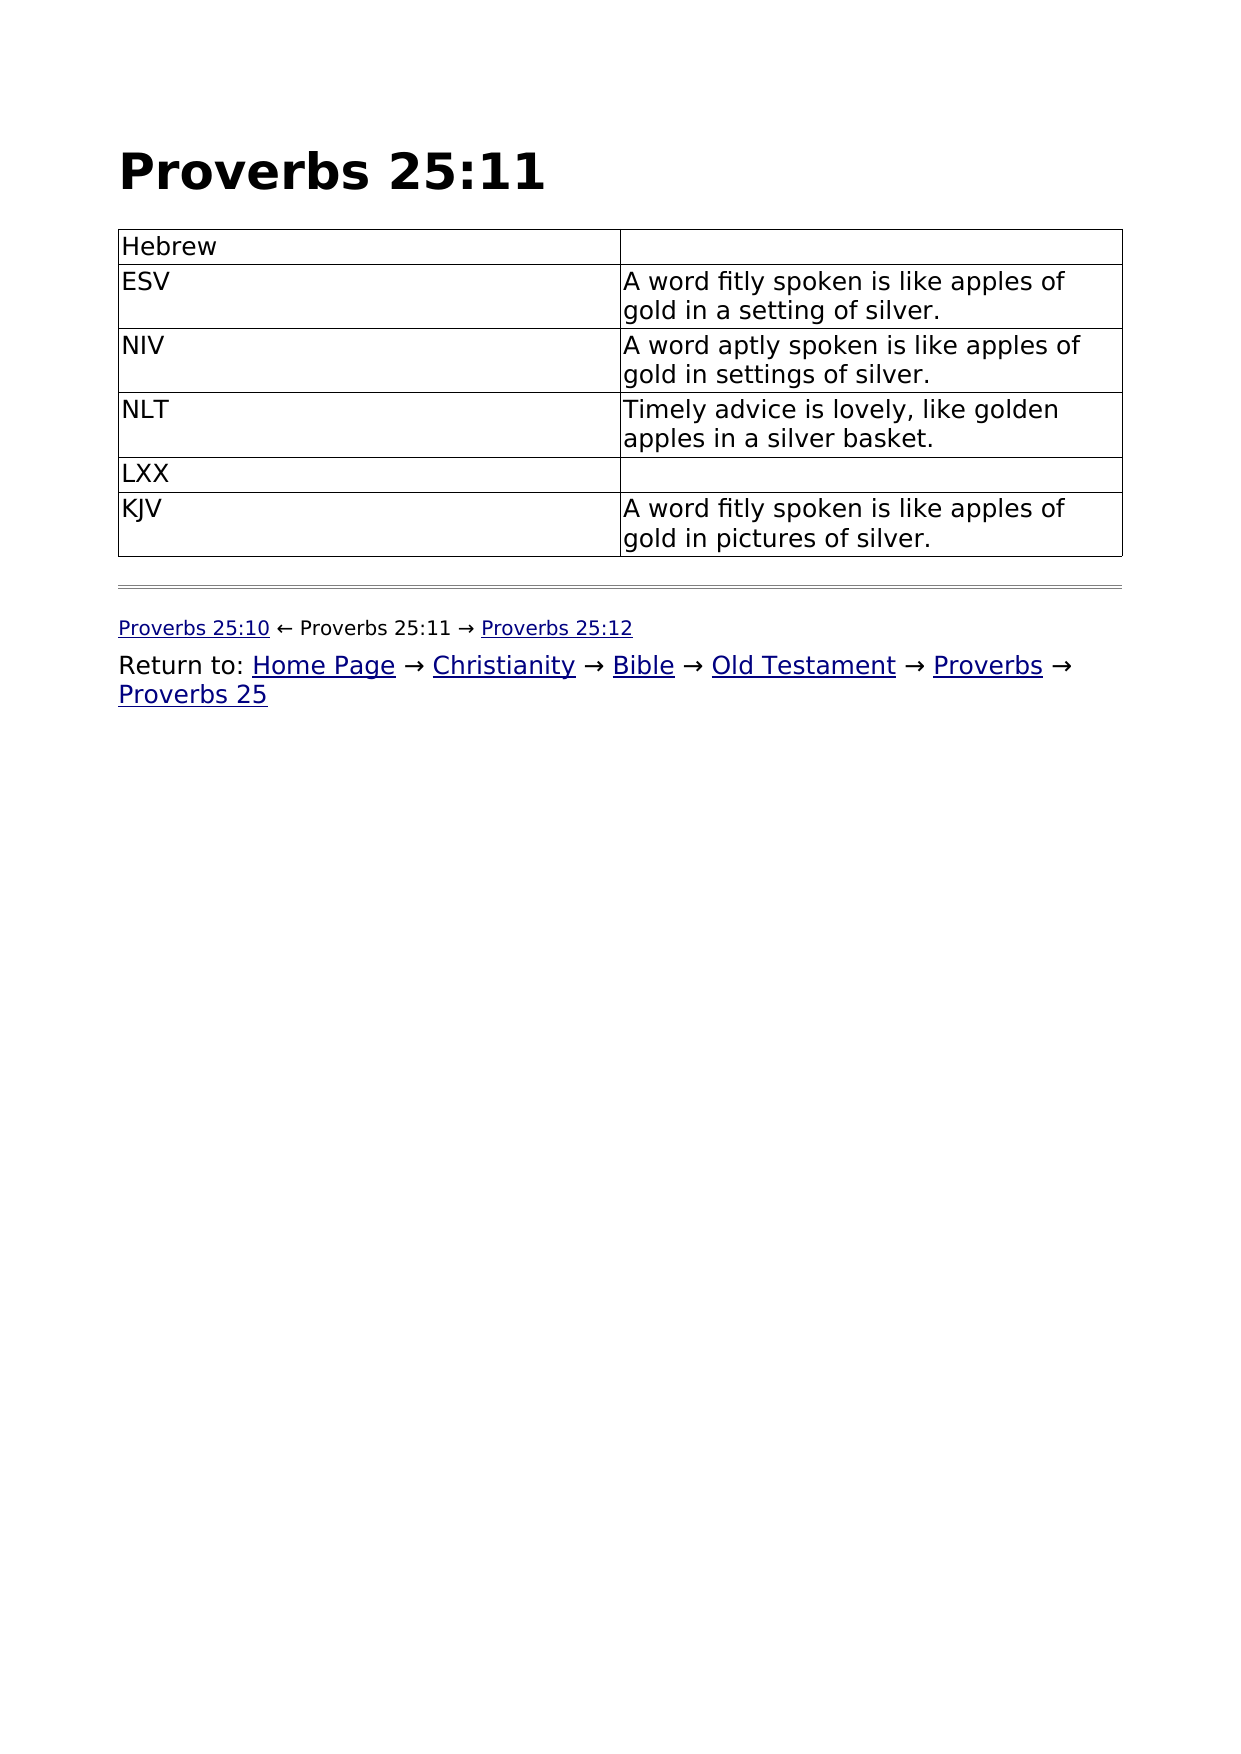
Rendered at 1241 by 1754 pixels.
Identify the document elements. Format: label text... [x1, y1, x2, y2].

table_cell NLT [119, 393, 620, 457]
subtitle Proverbs 25:11 [118, 143, 1122, 201]
table_cell KJV [119, 493, 620, 556]
table_cell LXX [119, 458, 620, 492]
table_cell ESV [119, 265, 620, 328]
table_cell Timely advice is lovely, like golden apples in a silver basket. [621, 393, 1122, 457]
table_cell A word aptly spoken is like apples of gold in settings of silver. [621, 329, 1122, 392]
text Proverbs 25:10 ← Proverbs 25:11 → Proverbs 25:12 [118, 617, 1122, 651]
table_header Hebrew [119, 230, 620, 264]
table_cell A word fitly spoken is like apples of gold in pictures of silver. [621, 493, 1122, 556]
table_cell [621, 458, 1122, 492]
table_cell NIV [119, 329, 620, 392]
table_cell A word fitly spoken is like apples of gold in a setting of silver. [621, 265, 1122, 328]
text Return to: Home Page → Christianity → Bible → Old Testament → Proverbs → Proverbs 25 [118, 651, 1122, 709]
table_header [621, 230, 1122, 264]
